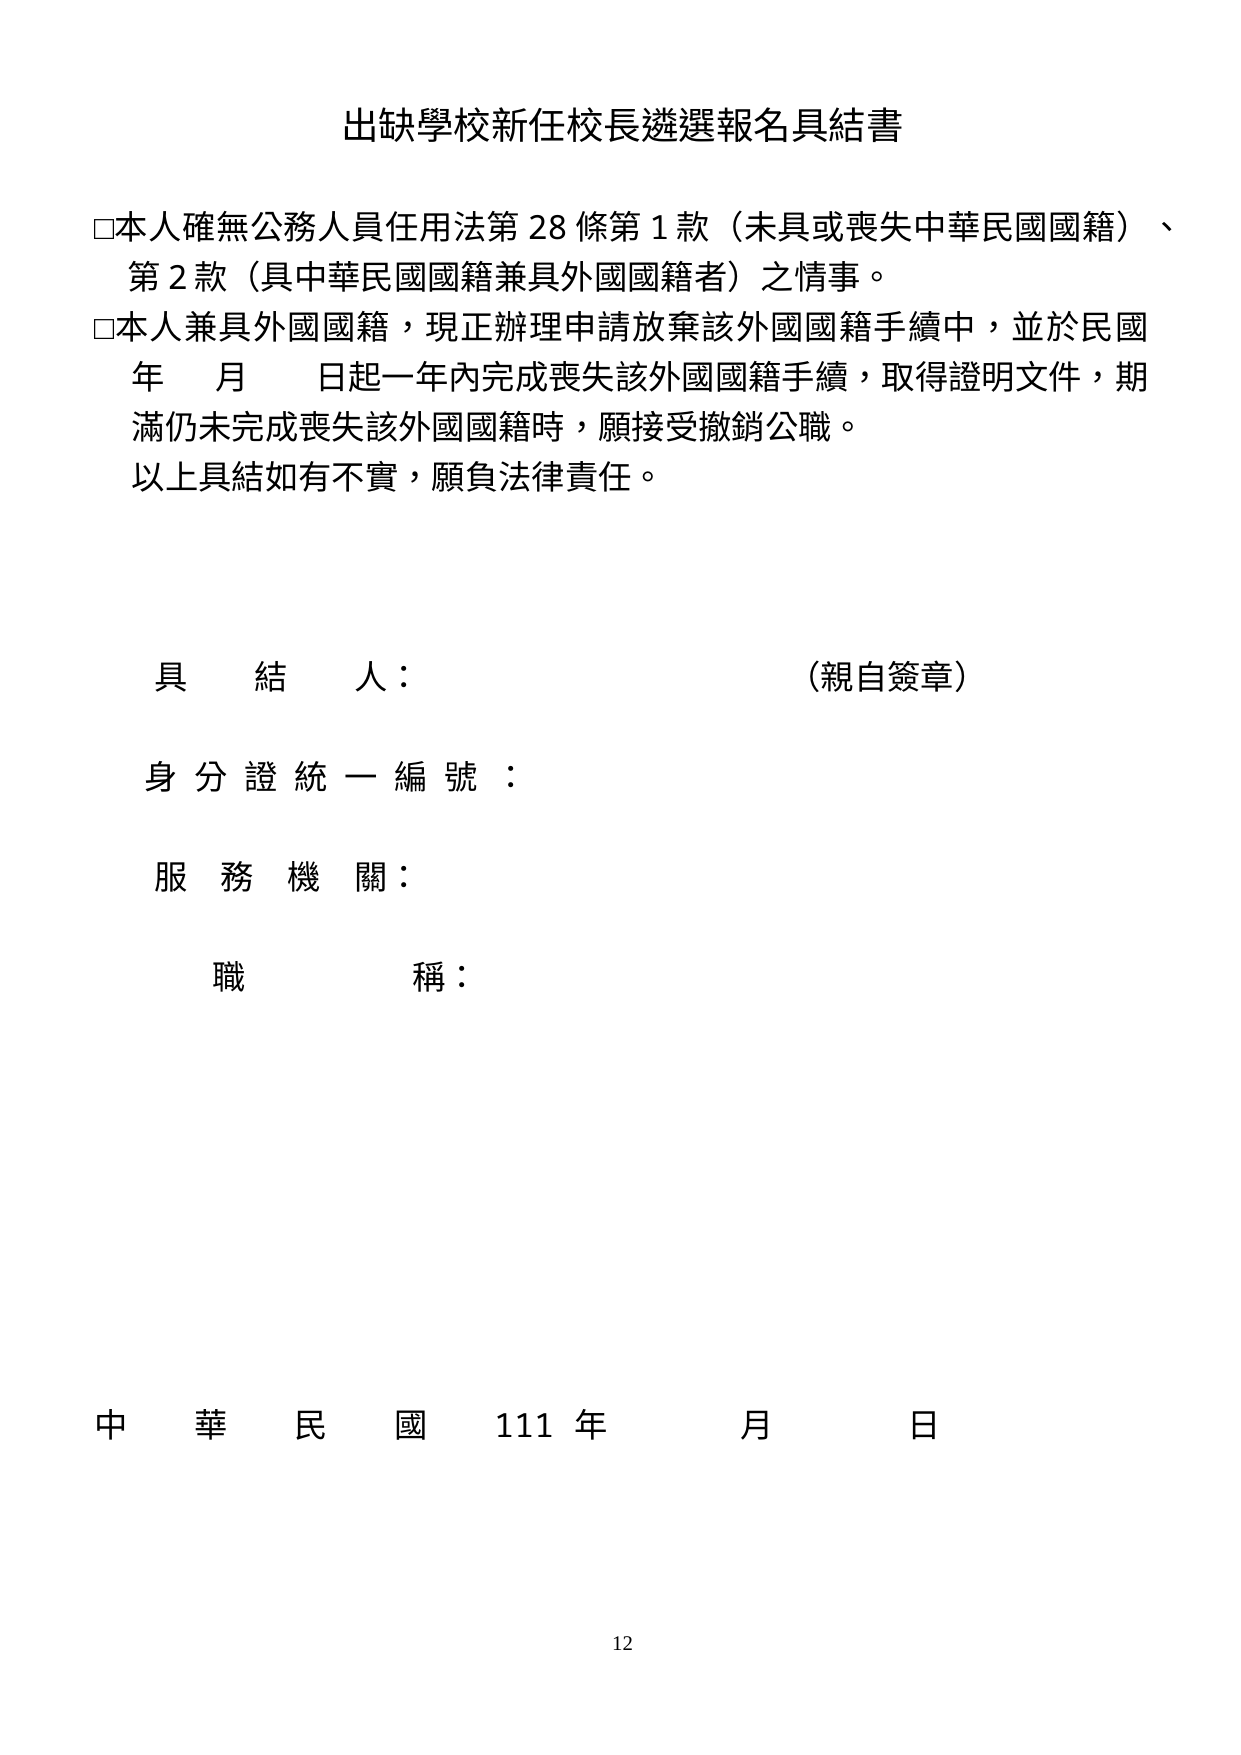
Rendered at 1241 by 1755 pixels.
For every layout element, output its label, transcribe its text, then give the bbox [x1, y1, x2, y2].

text 具 結 人： （親自簽章） [94, 649, 1151, 699]
text 服 務 機 關： [94, 849, 1151, 899]
text □本人確無公務人員任用法第28條第1款（未具或喪失中華民國國籍）、第2款（具中華民國國籍兼具外國國籍者）之情事。 [94, 199, 1151, 299]
text 出缺學校新任校長遴選報名具結書 [94, 99, 1151, 149]
text 中 華 民 國 111 年 月 日 [94, 1399, 1151, 1447]
text 以上具結如有不實，願負法律責任。 [131, 449, 1151, 499]
text □本人兼具外國國籍，現正辦理申請放棄該外國國籍手續中，並於民國 年 月 日起一年內完成喪失該外國國籍手續，取得證明文件，期滿仍未完成喪失該外國國籍時，願接受撤銷公職。 [94, 299, 1151, 449]
text 身 分 證 統 一 編 號 ： [94, 749, 1151, 799]
text 職 稱： [94, 949, 1151, 999]
